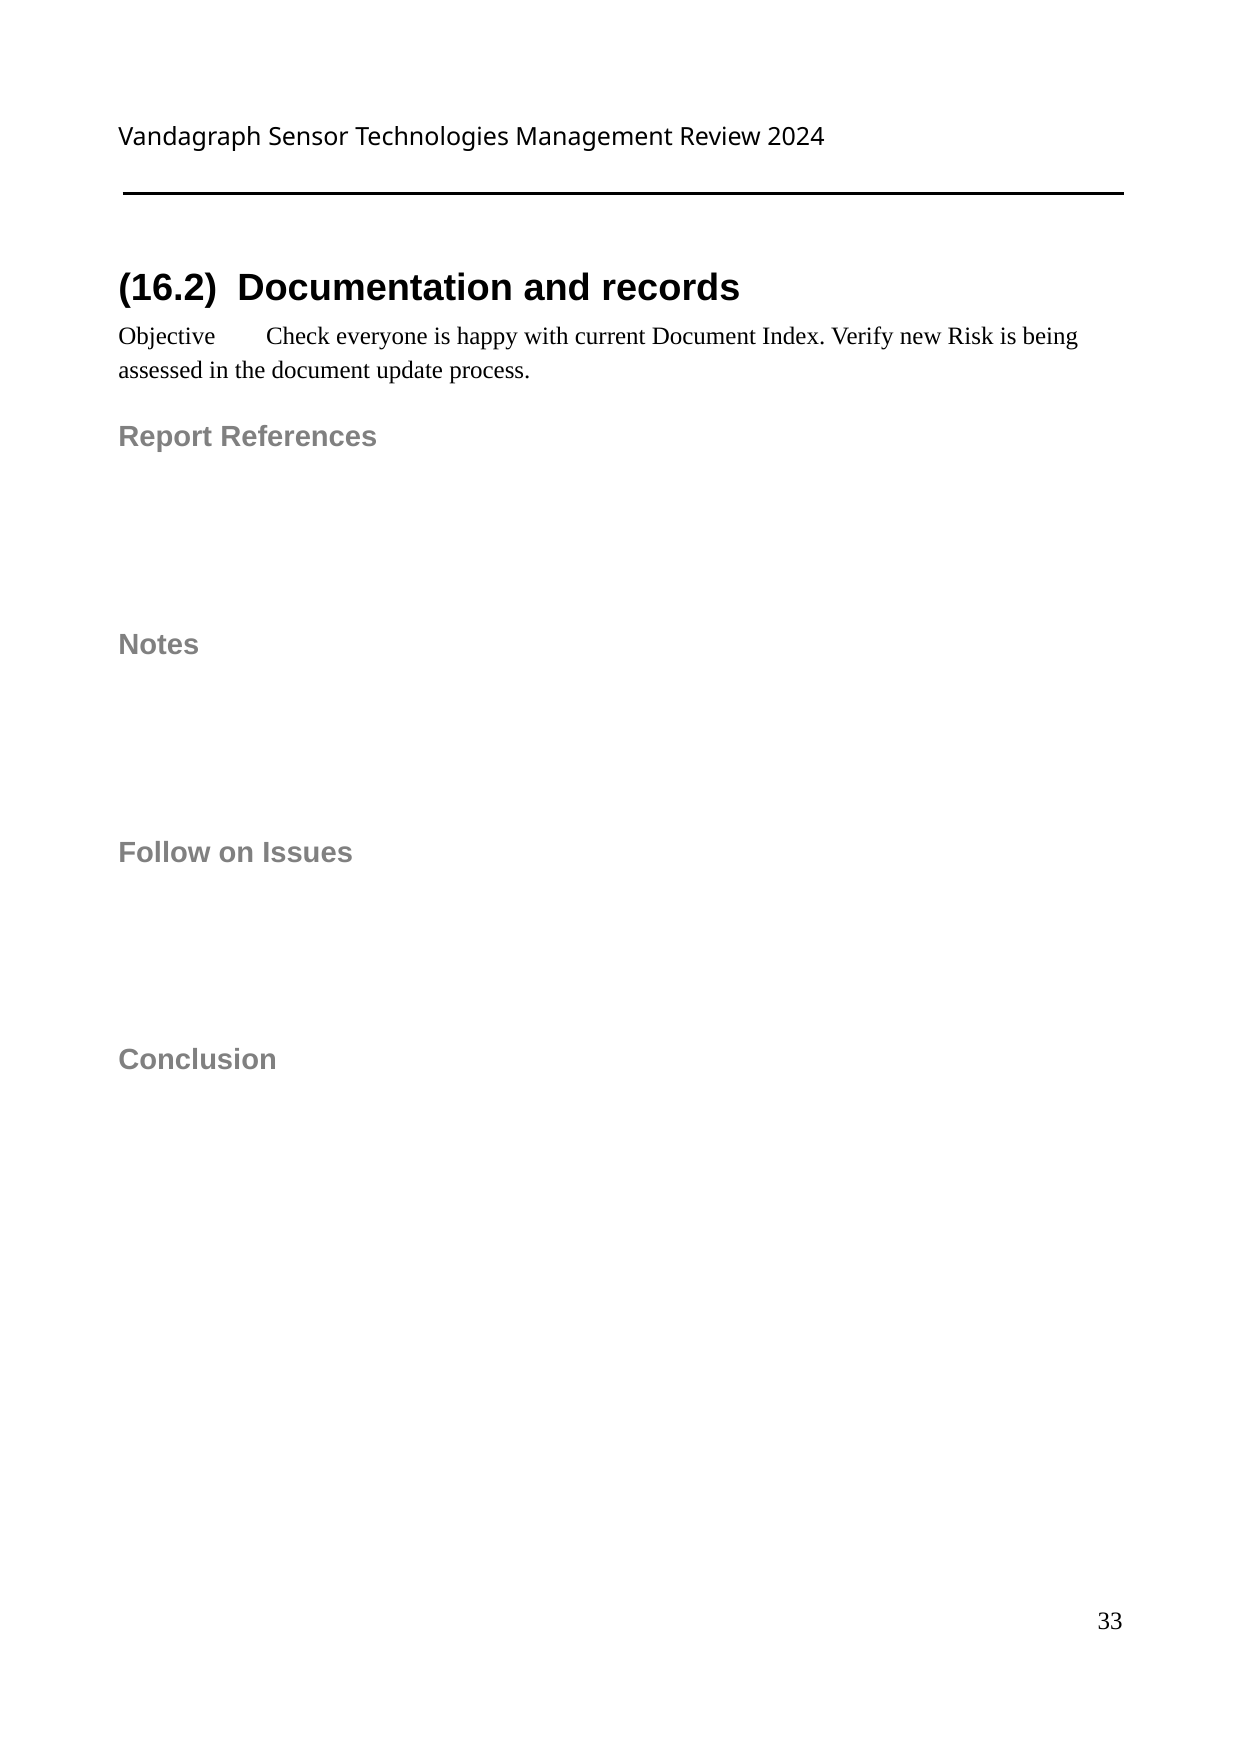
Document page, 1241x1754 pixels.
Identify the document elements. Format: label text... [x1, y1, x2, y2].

subtitle (16.2) Documentation and records [118, 265, 1122, 308]
subtitle Report References [118, 419, 1122, 452]
subtitle Follow on Issues [118, 834, 1122, 868]
text Objective Check everyone is happy with current Document Index. Verify new Risk is being assessed in the document update process. [118, 321, 1122, 384]
subtitle Conclusion [118, 1042, 1122, 1076]
subtitle Notes [118, 627, 1122, 660]
